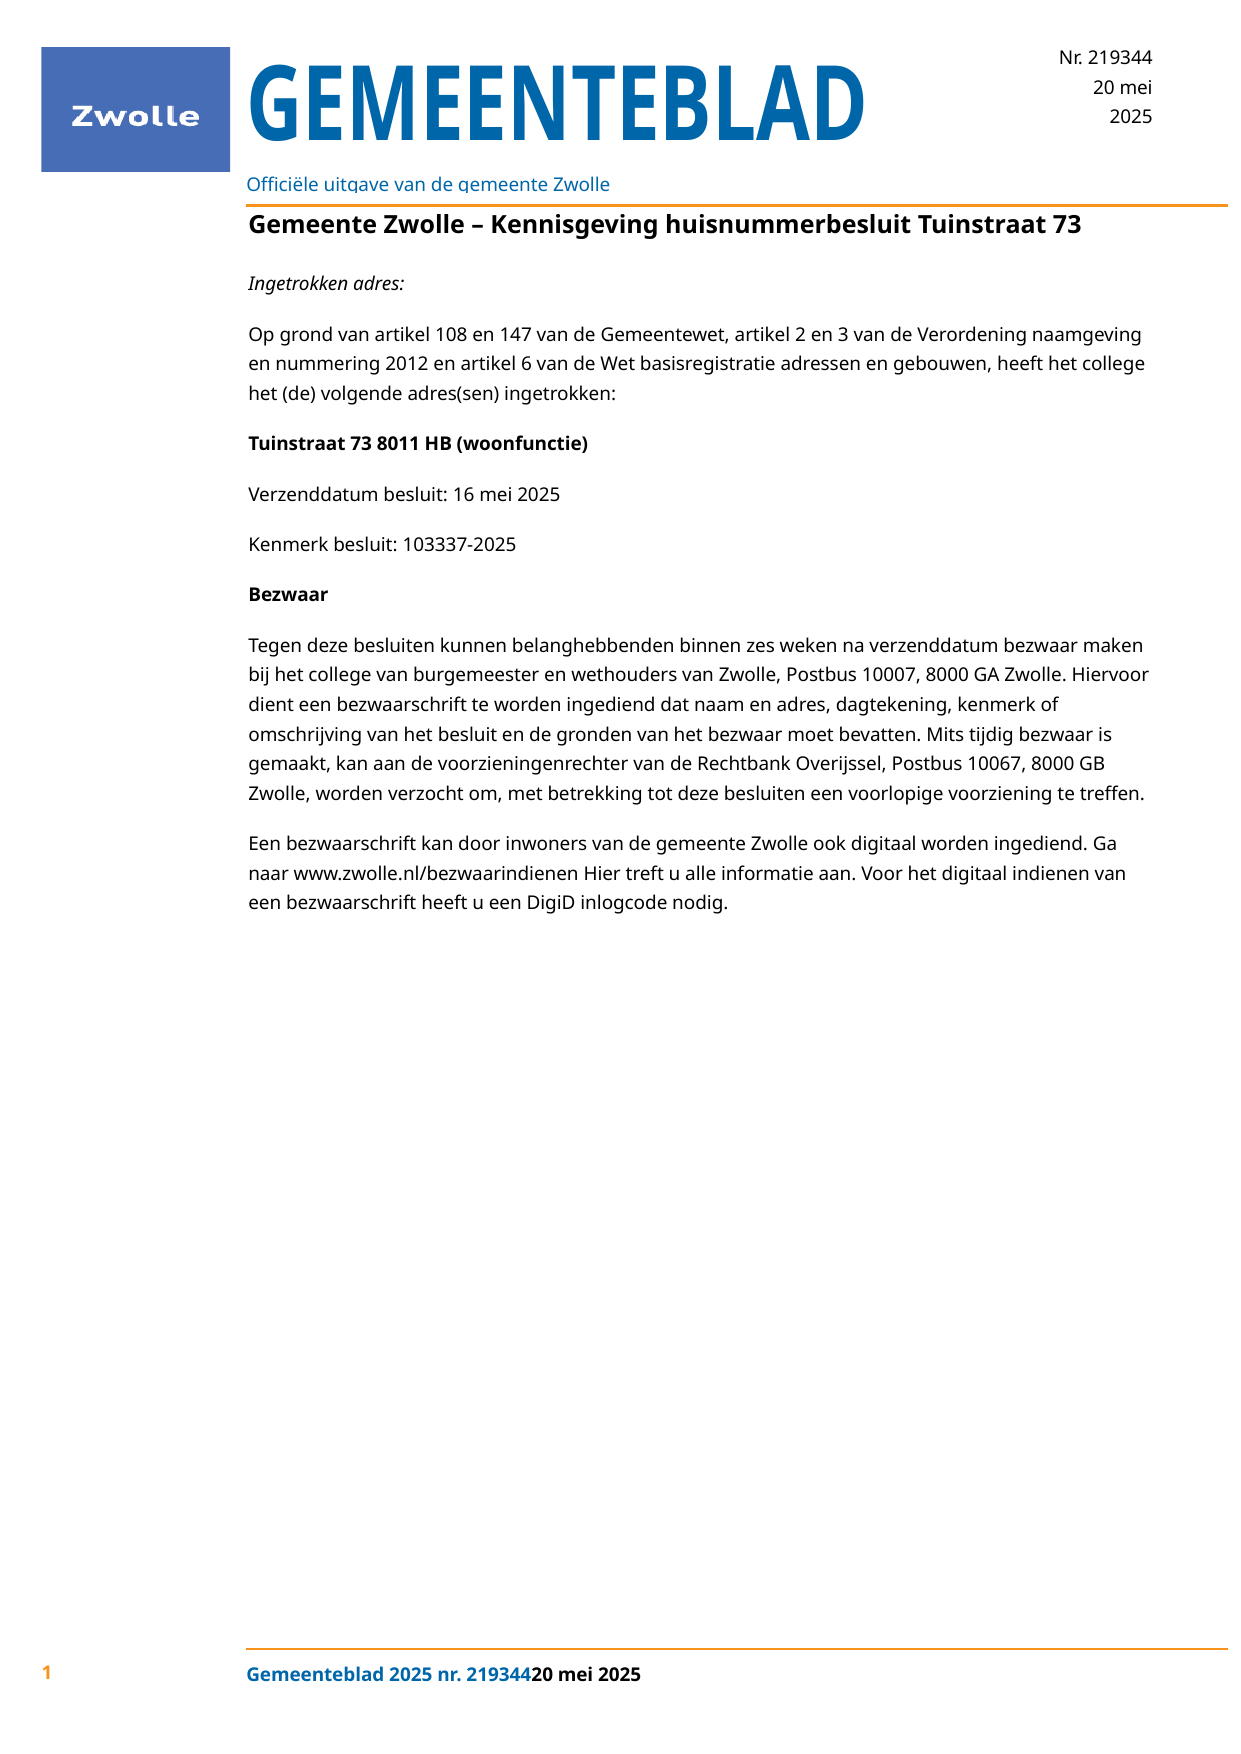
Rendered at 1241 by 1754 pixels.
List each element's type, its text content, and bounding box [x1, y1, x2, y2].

picture [41, 47, 231, 172]
text Tegen deze besluiten kunnen belanghebbenden binnen zes weken na verzenddatum bezwaar maken bij het college van burgemeester en wethouders van Zwolle, Postbus 10007, 8000 GA Zwolle. Hiervoor dient een bezwaarschrift te worden ingediend dat naam en adres, dagtekening, kenmerk of omschrijving van het besluit en de gronden van het bezwaar moet bevatten. Mits tijdig bezwaar is gemaakt, kan aan de voorzieningenrechter van de Rechtbank Overijssel, Postbus 10067, 8000 GB Zwolle, worden verzocht om, met betrekking tot deze besluiten een voorlopige voorziening te treffen. [248, 632, 1152, 806]
text Op grond van artikel 108 en 147 van de Gemeentewet, artikel 2 en 3 van de Verordening naamgeving en nummering 2012 en artikel 6 van de Wet basisregistratie adressen en gebouwen, heeft het college het (de) volgende adres(sen) ingetrokken: [248, 321, 1152, 406]
text Gemeente Zwolle – Kennisgeving huisnummerbesluit Tuinstraat 73 [248, 207, 1152, 241]
text Verzenddatum besluit: 16 mei 2025 [248, 481, 1152, 506]
text Bezwaar [248, 582, 1152, 607]
text Ingetrokken adres: [248, 270, 1152, 296]
text Kenmerk besluit: 103337-2025 [248, 531, 1152, 557]
text Tuinstraat 73 8011 HB (woonfunctie) [248, 430, 1152, 456]
text Een bezwaarschrift kan door inwoners van de gemeente Zwolle ook digitaal worden ingediend. Ga naar www.zwolle.nl/bezwaarindienen Hier treft u alle informatie aan. Voor het digitaal indienen van een bezwaarschrift heeft u een DigiD inlogcode nodig. [248, 830, 1152, 915]
